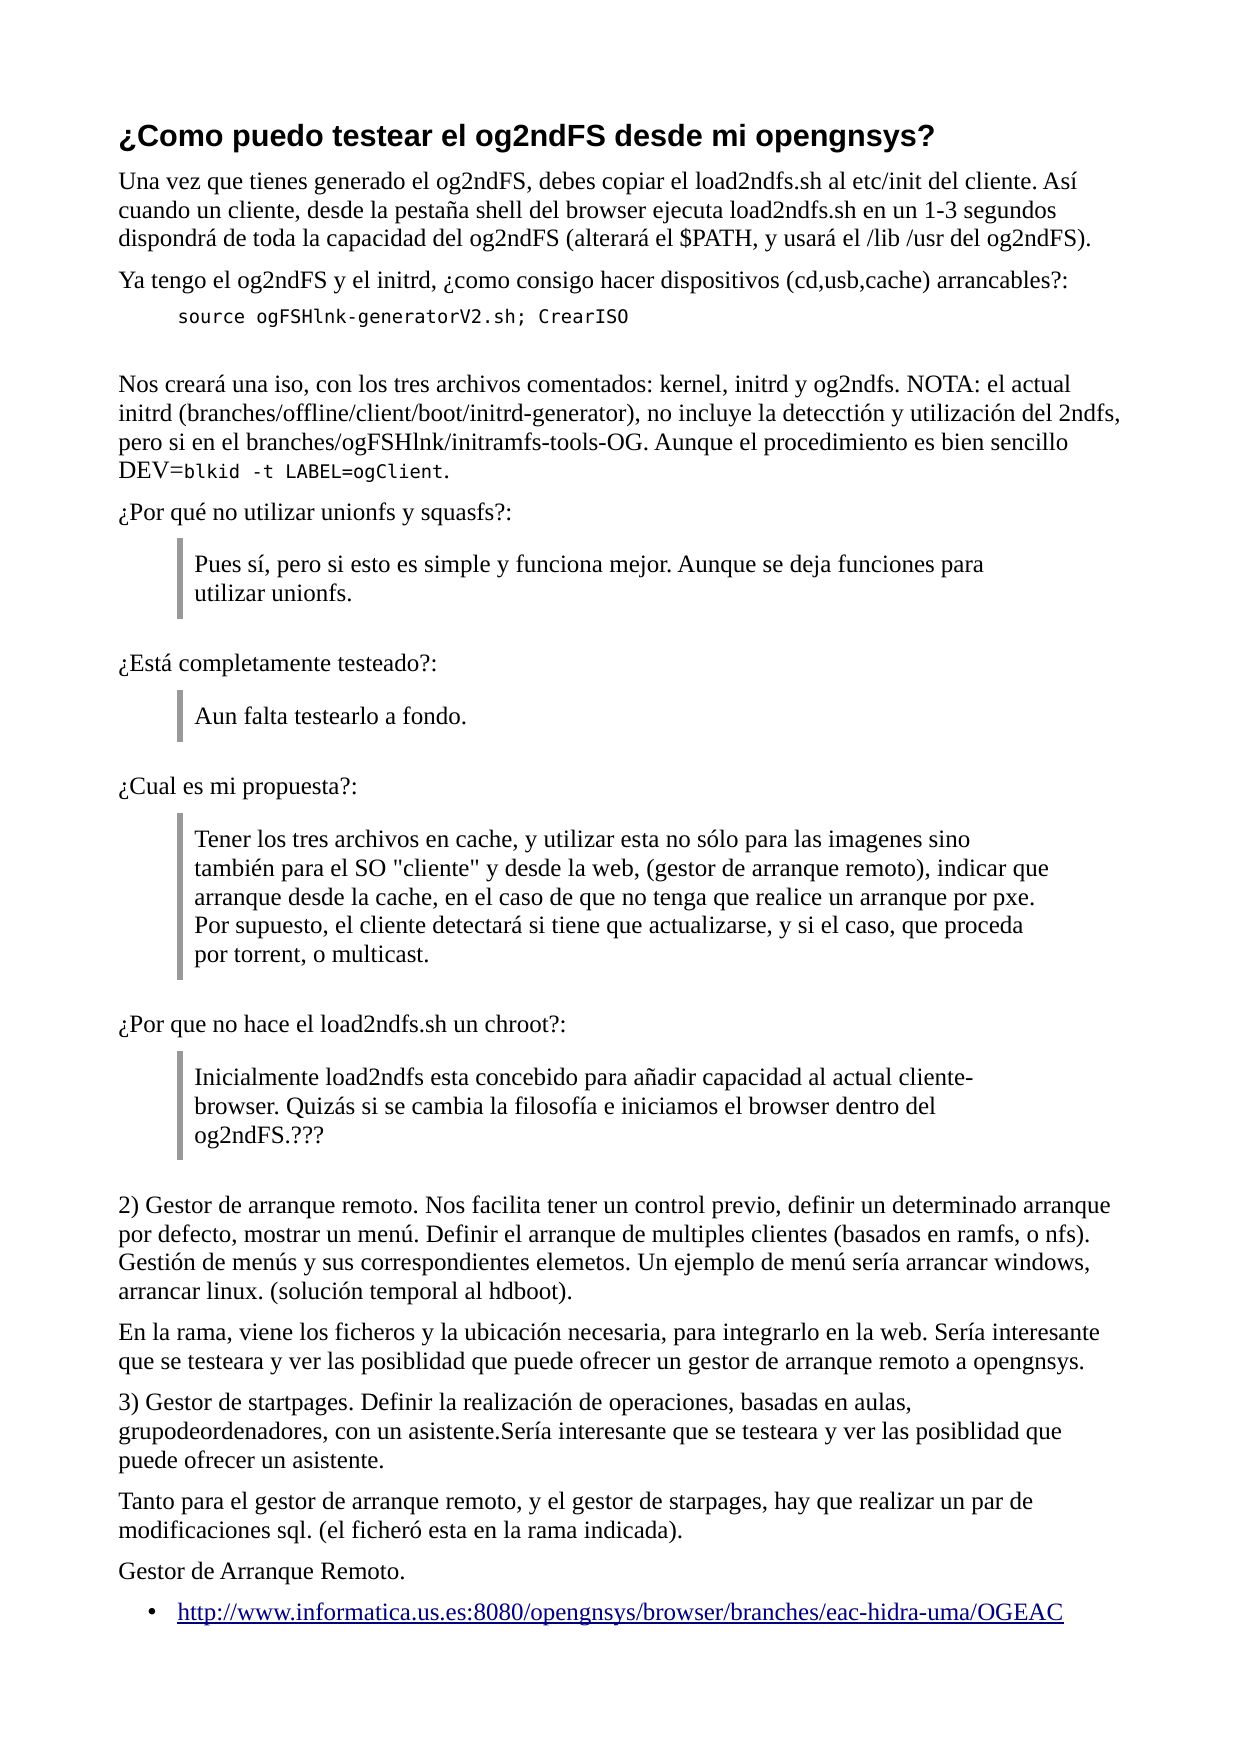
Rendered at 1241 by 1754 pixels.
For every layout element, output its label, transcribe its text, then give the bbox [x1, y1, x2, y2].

text Tener los tres archivos en cache, y utilizar esta no sólo para las imagenes sino también para el SO "cliente" y desde la web, (gestor de arranque remoto), indicar que arranque desde la cache, en el caso de que no tenga que realice un arranque por pxe. Por supuesto, el cliente detectará si tiene que actualizarse, y si el caso, que proceda por torrent, o multicast. [183, 813, 1063, 980]
list ​http://www.informatica.us.es:8080/opengnsys/browser/branches/eac-hidra-uma/OGEAC [148, 1597, 1122, 1626]
text Aun falta testearlo a fondo. [177, 689, 1063, 742]
text ¿Cual es mi propuesta?: [118, 771, 1122, 800]
text En la rama, viene los ficheros y la ubicación necesaria, para integrarlo en la web. Sería interesante que se testeara y ver las posiblidad que puede ofrecer un gestor de arranque remoto a opengnsys. [118, 1317, 1122, 1375]
text 2) Gestor de arranque remoto. Nos facilita tener un control previo, definir un determinado arranque por defecto, mostrar un menú. Definir el arranque de multiples clientes (basados en ramfs, o nfs). Gestión de menús y sus correspondientes elemetos. Un ejemplo de menú sería arrancar windows, arrancar linux. (solución temporal al hdboot). [118, 1190, 1122, 1305]
text Gestor de Arranque Remoto. [118, 1556, 1122, 1585]
text ¿Está completamente testeado?: [118, 648, 1122, 677]
text ¿Por que no hace el load2ndfs.sh un chroot?: [118, 1009, 1122, 1038]
subtitle ¿Como puedo testear el og2ndFS desde mi opengnsys? [118, 118, 1122, 153]
text Una vez que tienes generado el og2ndFS, debes copiar el load2ndfs.sh al etc/init del cliente. Así cuando un cliente, desde la pestaña shell del browser ejecuta load2ndfs.sh en un 1-3 segundos dispondrá de toda la capacidad del og2ndFS (alterará el $PATH, y usará el /lib /usr del og2ndFS). [118, 166, 1122, 252]
text 3) Gestor de startpages. Definir la realización de operaciones, basadas en aulas, grupodeordenadores, con un asistente.Sería interesante que se testeara y ver las posiblidad que puede ofrecer un asistente. [118, 1387, 1122, 1474]
text ¿Por qué no utilizar unionfs y squasfs?: [118, 497, 1122, 525]
text Tanto para el gestor de arranque remoto, y el gestor de starpages, hay que realizar un par de modificaciones sql. (el ficheró esta en la rama indicada). [118, 1486, 1122, 1544]
text Pues sí, pero si esto es simple y funciona mejor. Aunque se deja funciones para utilizar unionfs. [183, 538, 1063, 619]
text Nos creará una iso, con los tres archivos comentados: kernel, initrd y og2ndfs. NOTA: el actual initrd (branches/offline/client/boot/initrd-generator), no incluye la detecctión y utilización del 2ndfs, pero si en el branches/ogFSHlnk/initramfs-tools-OG. Aunque el procedimiento es bien sencillo DEV=blkid -t LABEL=ogClient. [118, 369, 1122, 484]
text Ya tengo el og2ndFS y el initrd, ¿como consigo hacer dispositivos (cd,usb,cache) arrancables?: [118, 265, 1122, 293]
text source ogFSHlnk-generatorV2.sh; CrearISO [177, 306, 1063, 328]
text Inicialmente load2ndfs esta concebido para añadir capacidad al actual cliente-browser. Quizás si se cambia la filosofía e iniciamos el browser dentro del og2ndFS.??? [183, 1051, 1063, 1160]
